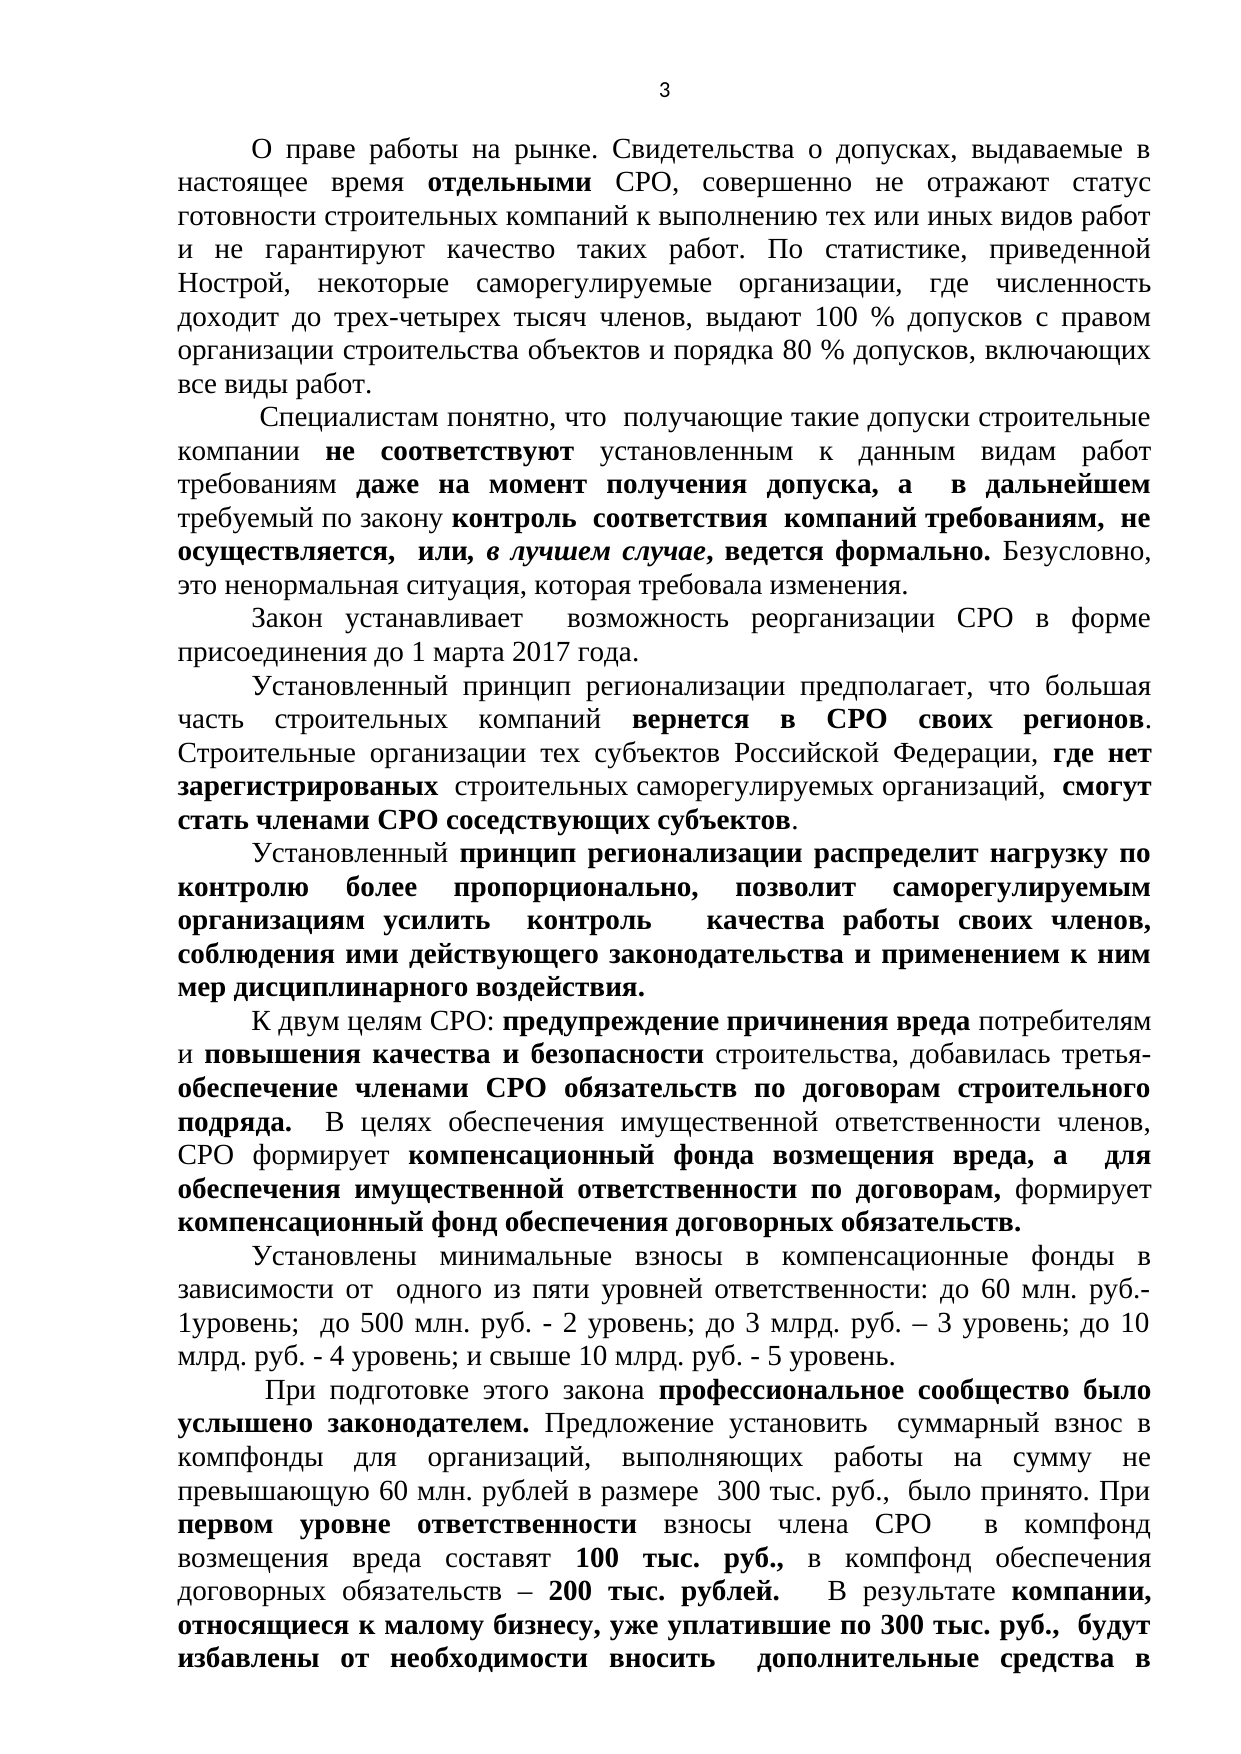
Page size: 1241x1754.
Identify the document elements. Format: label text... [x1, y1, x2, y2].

text При подготовке этого закона профессиональное сообщество было услышено законодателем. Предложение установить суммарный взнос в компфонды для организаций, выполняющих работы на сумму не превышающую 60 млн. рублей в размере 300 тыс. руб., было принято. При первом уровне ответственности взносы члена СРО в компфонд возмещения вреда составят 100 тыс. руб., в компфонд обеспечения договорных обязательств – 200 тыс. рублей. В результате компании, относящиеся к малому бизнесу, уже уплатившие по 300 тыс. руб., будут избавлены от необходимости вносить дополнительные средства в [177, 1372, 1152, 1674]
text О праве работы на рынке. Свидетельства о допусках, выдаваемые в настоящее время отдельными СРО, совершенно не отражают статус готовности строительных компаний к выполнению тех или иных видов работ и не гарантируют качество таких работ. По статистике, приведенной Нострой, некоторые саморегулируемые организации, где численность доходит до трех-четырех тысяч членов, выдают 100 % допусков с правом организации строительства объектов и порядка 80 % допусков, включающих все виды работ. [177, 131, 1152, 399]
text Закон устанавливает возможность реорганизации СРО в форме присоединения до 1 марта 2017 года. [177, 601, 1152, 668]
text Установлены минимальные взносы в компенсационные фонды в зависимости от одного из пяти уровней ответственности: до 60 млн. руб.- 1уровень; до 500 млн. руб. - 2 уровень; до 3 млрд. руб. – 3 уровень; до 10 млрд. руб. - 4 уровень; и свыше 10 млрд. руб. - 5 уровень. [177, 1238, 1152, 1372]
text К двум целям СРО: предупреждение причинения вреда потребителям и повышения качества и безопасности строительства, добавилась третья- обеспечение членами СРО обязательств по договорам строительного подряда. В целях обеспечения имущественной ответственности членов, СРО формирует компенсационный фонда возмещения вреда, а для обеспечения имущественной ответственности по договорам, формирует компенсационный фонд обеспечения договорных обязательств. [177, 1003, 1152, 1238]
text Установленный принцип регионализации предполагает, что большая часть строительных компаний вернется в СРО своих регионов. Строительные организации тех субъектов Российской Федерации, где нет зарегистрированых строительных саморегулируемых организаций, смогут стать членами СРО соседствующих субъектов. [177, 668, 1152, 835]
text Установленный принцип регионализации распределит нагрузку по контролю более пропорционально, позволит саморегулируемым организациям усилить контроль качества работы своих членов, соблюдения ими действующего законодательства и применением к ним мер дисциплинарного воздействия. [177, 835, 1152, 1003]
text Специалистам понятно, что получающие такие допуски строительные компании не соответствуют установленным к данным видам работ требованиям даже на момент получения допуска, а в дальнейшем требуемый по закону контроль соответствия компаний требованиям, не осуществляется, или, в лучшем случае, ведется формально. Безусловно, это ненормальная ситуация, которая требовала изменения. [177, 399, 1152, 601]
